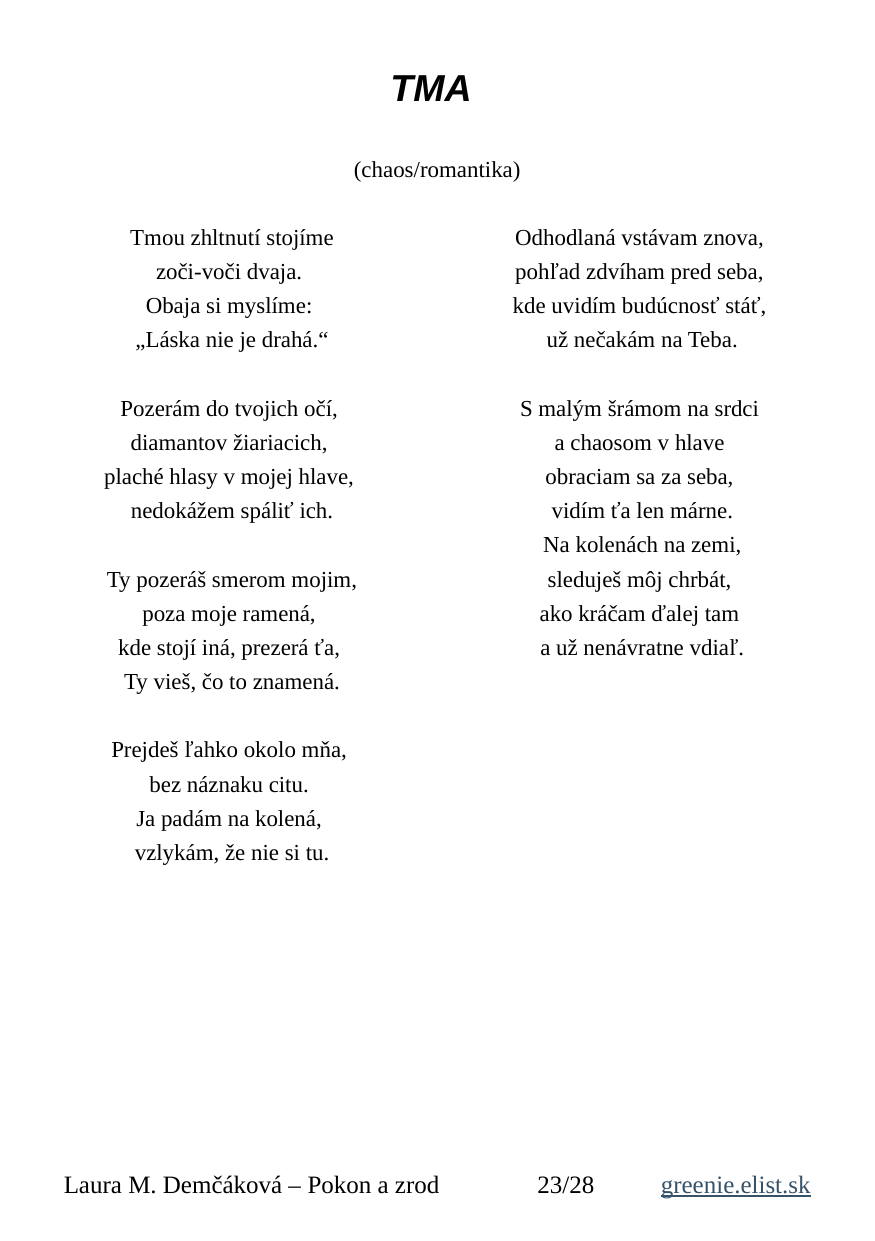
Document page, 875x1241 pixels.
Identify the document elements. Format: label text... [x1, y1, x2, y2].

text kde stojí iná, prezerá ťa, [41, 634, 422, 660]
text plaché hlasy v mojej hlave, [41, 463, 422, 489]
text Na kolenách na zemi, [452, 531, 833, 558]
text Ty pozeráš smerom mojim, [41, 566, 422, 592]
text nedokážem spáliť ich. [41, 497, 422, 524]
subtitle TMA [41, 66, 833, 109]
text diamantov žiariacich, [41, 429, 422, 455]
text „Láska nie je drahá.“ [41, 326, 422, 353]
text (chaos/romantika) [41, 156, 833, 182]
text a chaosom v hlave [452, 429, 833, 455]
text S malým šrámom na srdci [452, 395, 833, 421]
text sleduješ môj chrbát, [452, 566, 833, 592]
text a už nenávratne vdiaľ. [452, 634, 833, 660]
text kde uvidím budúcnosť stáť, [452, 292, 833, 319]
text obraciam sa za seba, [452, 463, 833, 489]
text vidím ťa len márne. [452, 497, 833, 524]
text Prejdeš ľahko okolo mňa, [41, 736, 422, 763]
text už nečakám na Teba. [452, 326, 833, 353]
text Tmou zhltnutí stojíme [41, 224, 422, 250]
text zoči-voči dvaja. [41, 258, 422, 284]
text Odhodlaná vstávam znova, [452, 224, 833, 250]
text Ty vieš, čo to znamená. [41, 668, 422, 694]
text vzlykám, že nie si tu. [41, 839, 422, 865]
text poza moje ramená, [41, 600, 422, 626]
text ako kráčam ďalej tam [452, 600, 833, 626]
text Ja padám na kolená, [41, 805, 422, 831]
text pohľad zdvíham pred seba, [452, 258, 833, 284]
text Pozerám do tvojich očí, [41, 395, 422, 421]
text bez náznaku citu. [41, 771, 422, 797]
text Obaja si myslíme: [41, 292, 422, 319]
